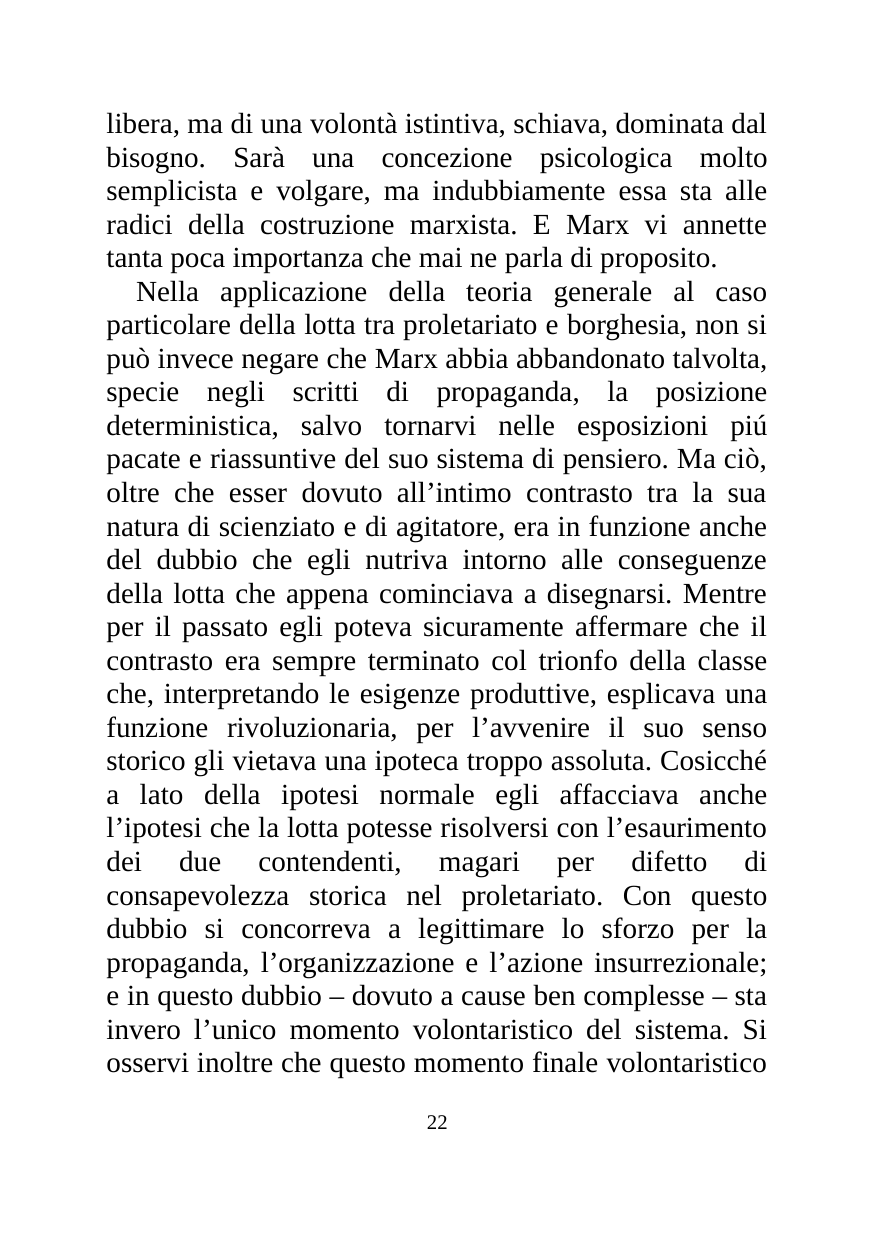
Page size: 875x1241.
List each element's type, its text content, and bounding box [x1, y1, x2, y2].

text libera, ma di una volontà istintiva, schiava, dominata dal bisogno. Sarà una concezione psicologica molto semplicista e volgare, ma indubbiamente essa sta alle radici della costruzione marxista. E Marx vi annette tanta poca importanza che mai ne parla di proposito. [106, 106, 768, 274]
text Nella applicazione della teoria generale al caso particolare della lotta tra proletariato e borghesia, non si può invece negare che Marx abbia abbandonato talvolta, specie negli scritti di propaganda, la posizione deterministica, salvo tornarvi nelle esposizioni piú pacate e riassuntive del suo sistema di pensiero. Ma ciò, oltre che esser dovuto all’intimo contrasto tra la sua natura di scienziato e di agitatore, era in funzione anche del dubbio che egli nutriva intorno alle conseguenze della lotta che appena cominciava a disegnarsi. Mentre per il passato egli poteva sicuramente affermare che il contrasto era sempre terminato col trionfo della classe che, interpretando le esigenze produttive, esplicava una funzione rivoluzionaria, per l’avvenire il suo senso storico gli vietava una ipoteca troppo assoluta. Cosicché a lato della ipotesi normale egli affacciava anche l’ipotesi che la lotta potesse risolversi con l’esaurimento dei due contendenti, magari per difetto di consapevolezza storica nel proletariato. Con questo dubbio si concorreva a legittimare lo sforzo per la propaganda, l’organizzazione e l’azione insurrezionale; e in questo dubbio – dovuto a cause ben complesse – sta invero l’unico momento volontaristico del sistema. Si osservi inoltre che questo momento finale volontaristico [106, 274, 768, 1079]
